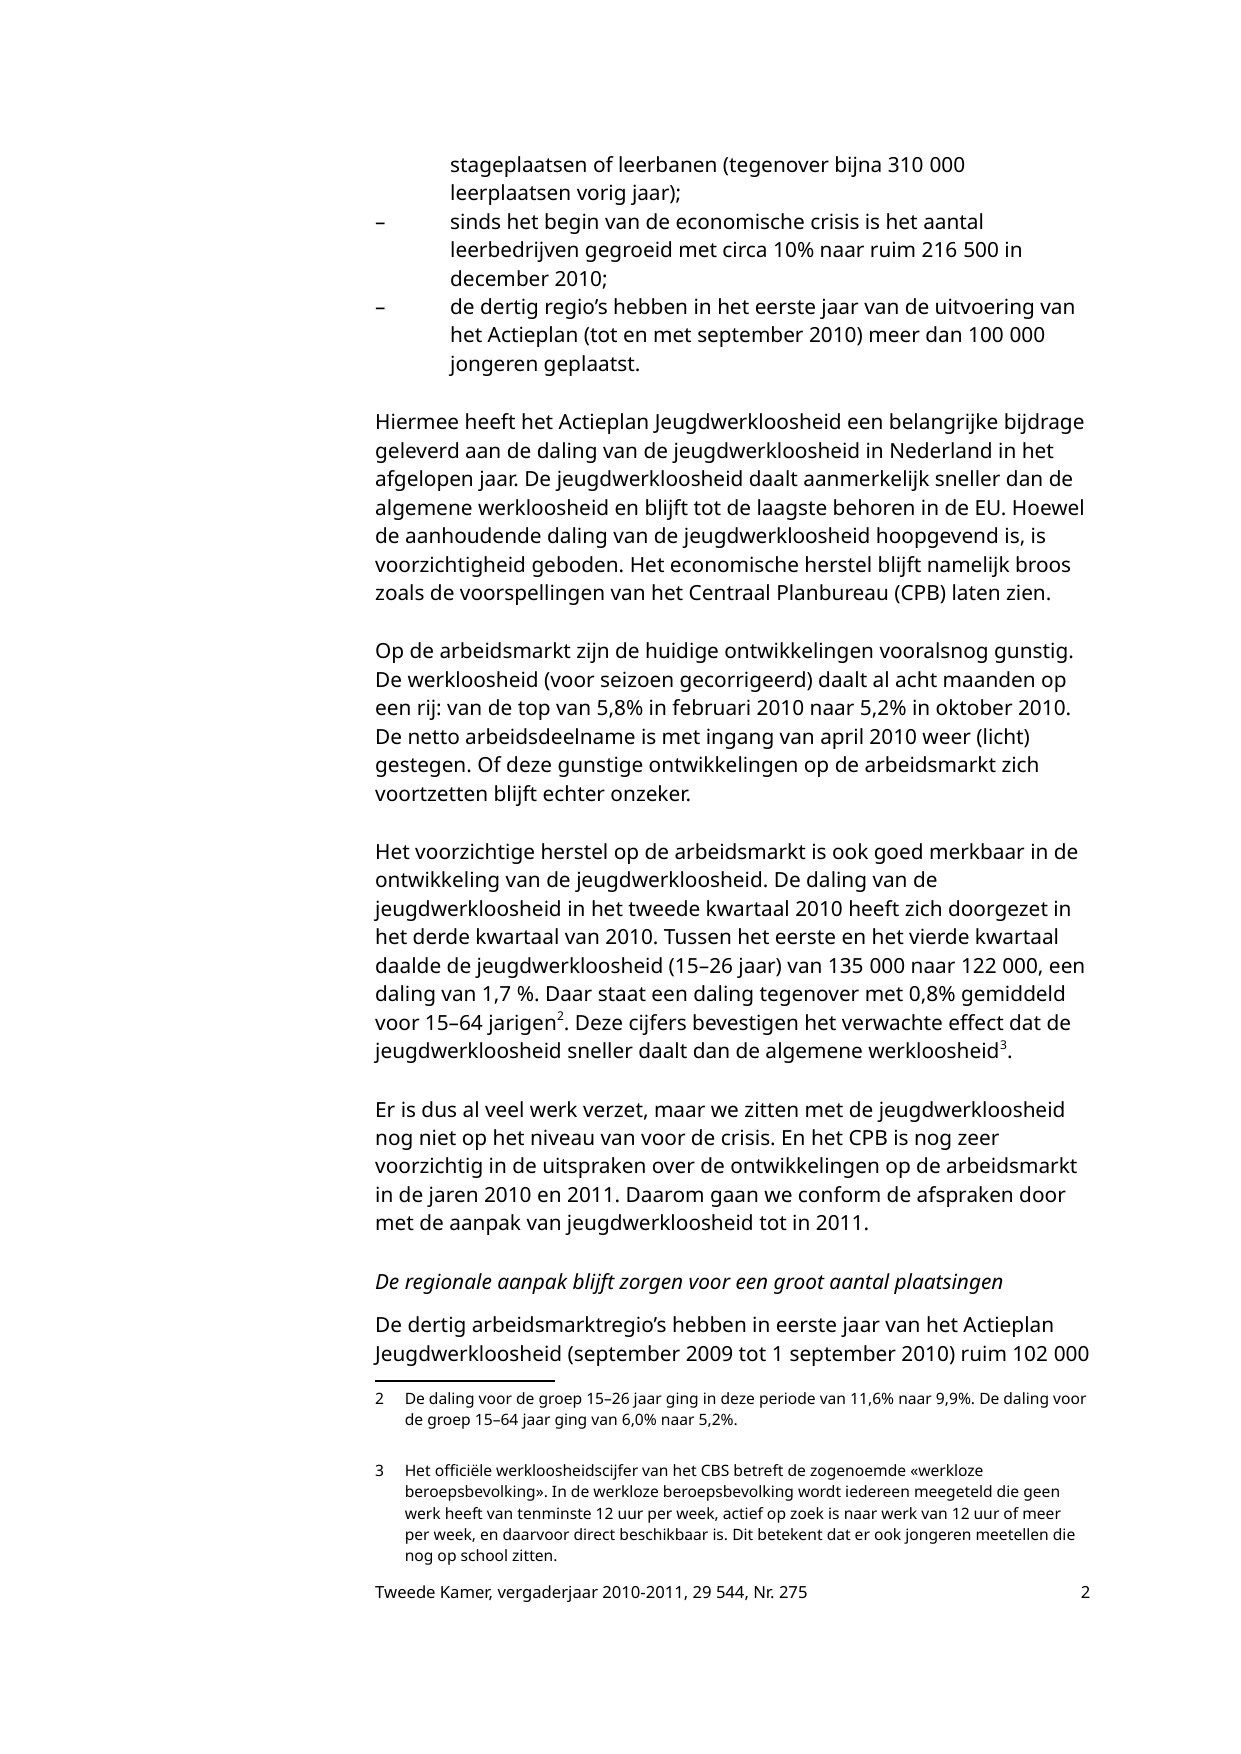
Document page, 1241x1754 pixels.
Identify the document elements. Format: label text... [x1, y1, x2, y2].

list sinds het begin van de economische crisis is het aantal leerbedrijven gegroeid met circa 10% naar ruim 216 500 in december 2010; [375, 207, 1090, 292]
list de dertig regio’s hebben in het eerste jaar van de uitvoering van het Actieplan (tot en met september 2010) meer dan 100 000 jongeren geplaatst. [375, 292, 1090, 377]
text Het voorzichtige herstel op de arbeidsmarkt is ook goed merkbaar in de ontwikkeling van de jeugdwerkloosheid. De daling van de jeugdwerkloosheid in het tweede kwartaal 2010 heeft zich doorgezet in het derde kwartaal van 2010. Tussen het eerste en het vierde kwartaal daalde de jeugdwerkloosheid (15–26 jaar) van 135 000 naar 122 000, een daling van 1,7 %. Daar staat een daling tegenover met 0,8% gemiddeld voor 15–64 jarigen. Deze cijfers bevestigen het verwachte effect dat de jeugdwerkloosheid sneller daalt dan de algemene werkloosheid. [375, 837, 1090, 1065]
text De daling voor de groep 15–26 jaar ging in deze periode van 11,6% naar 9,9%. De daling voor de groep 15–64 jaar ging van 6,0% naar 5,2%. [375, 1309, 1090, 1366]
text Er is dus al veel werk verzet, maar we zitten met de jeugdwerkloosheid nog niet op het niveau van voor de crisis. En het CPB is nog zeer voorzichtig in de uitspraken over de ontwikkelingen op de arbeidsmarkt in de jaren 2010 en 2011. Daarom gaan we conform de afspraken door met de aanpak van jeugdwerkloosheid tot in 2011. [375, 1095, 1090, 1237]
text Hiermee heeft het Actieplan Jeugdwerkloosheid een belangrijke bijdrage geleverd aan de daling van de jeugdwerkloosheid in Nederland in het afgelopen jaar. De jeugdwerkloosheid daalt aanmerkelijk sneller dan de algemene werkloosheid en blijft tot de laagste behoren in de EU. Hoewel de aanhoudende daling van de jeugdwerkloosheid hoopgevend is, is voorzichtigheid geboden. Het economische herstel blijft namelijk broos zoals de voorspellingen van het Centraal Planbureau (CPB) laten zien. [375, 407, 1090, 607]
text Het officiële werkloosheidscijfer van het CBS betreft de zogenoemde «werkloze beroepsbevolking». In de werkloze beroepsbevolking wordt iedereen meegeteld die geen werk heeft van tenminste 12 uur per week, actief op zoek is naar werk van 12 uur of meer per week, en daarvoor direct beschikbaar is. Dit betekent dat er ook jongeren meetellen die nog op school zitten. [375, 1396, 1090, 1566]
list stageplaatsen of leerbanen (tegenover bijna 310 000 leerplaatsen vorig jaar); [375, 150, 1090, 207]
text Op de arbeidsmarkt zijn de huidige ontwikkelingen vooralsnog gunstig. De werkloosheid (voor seizoen gecorrigeerd) daalt al acht maanden op een rij: van de top van 5,8% in februari 2010 naar 5,2% in oktober 2010. De netto arbeidsdeelname is met ingang van april 2010 weer (licht) gestegen. Of deze gunstige ontwikkelingen op de arbeidsmarkt zich voortzetten blijft echter onzeker. [375, 637, 1090, 807]
